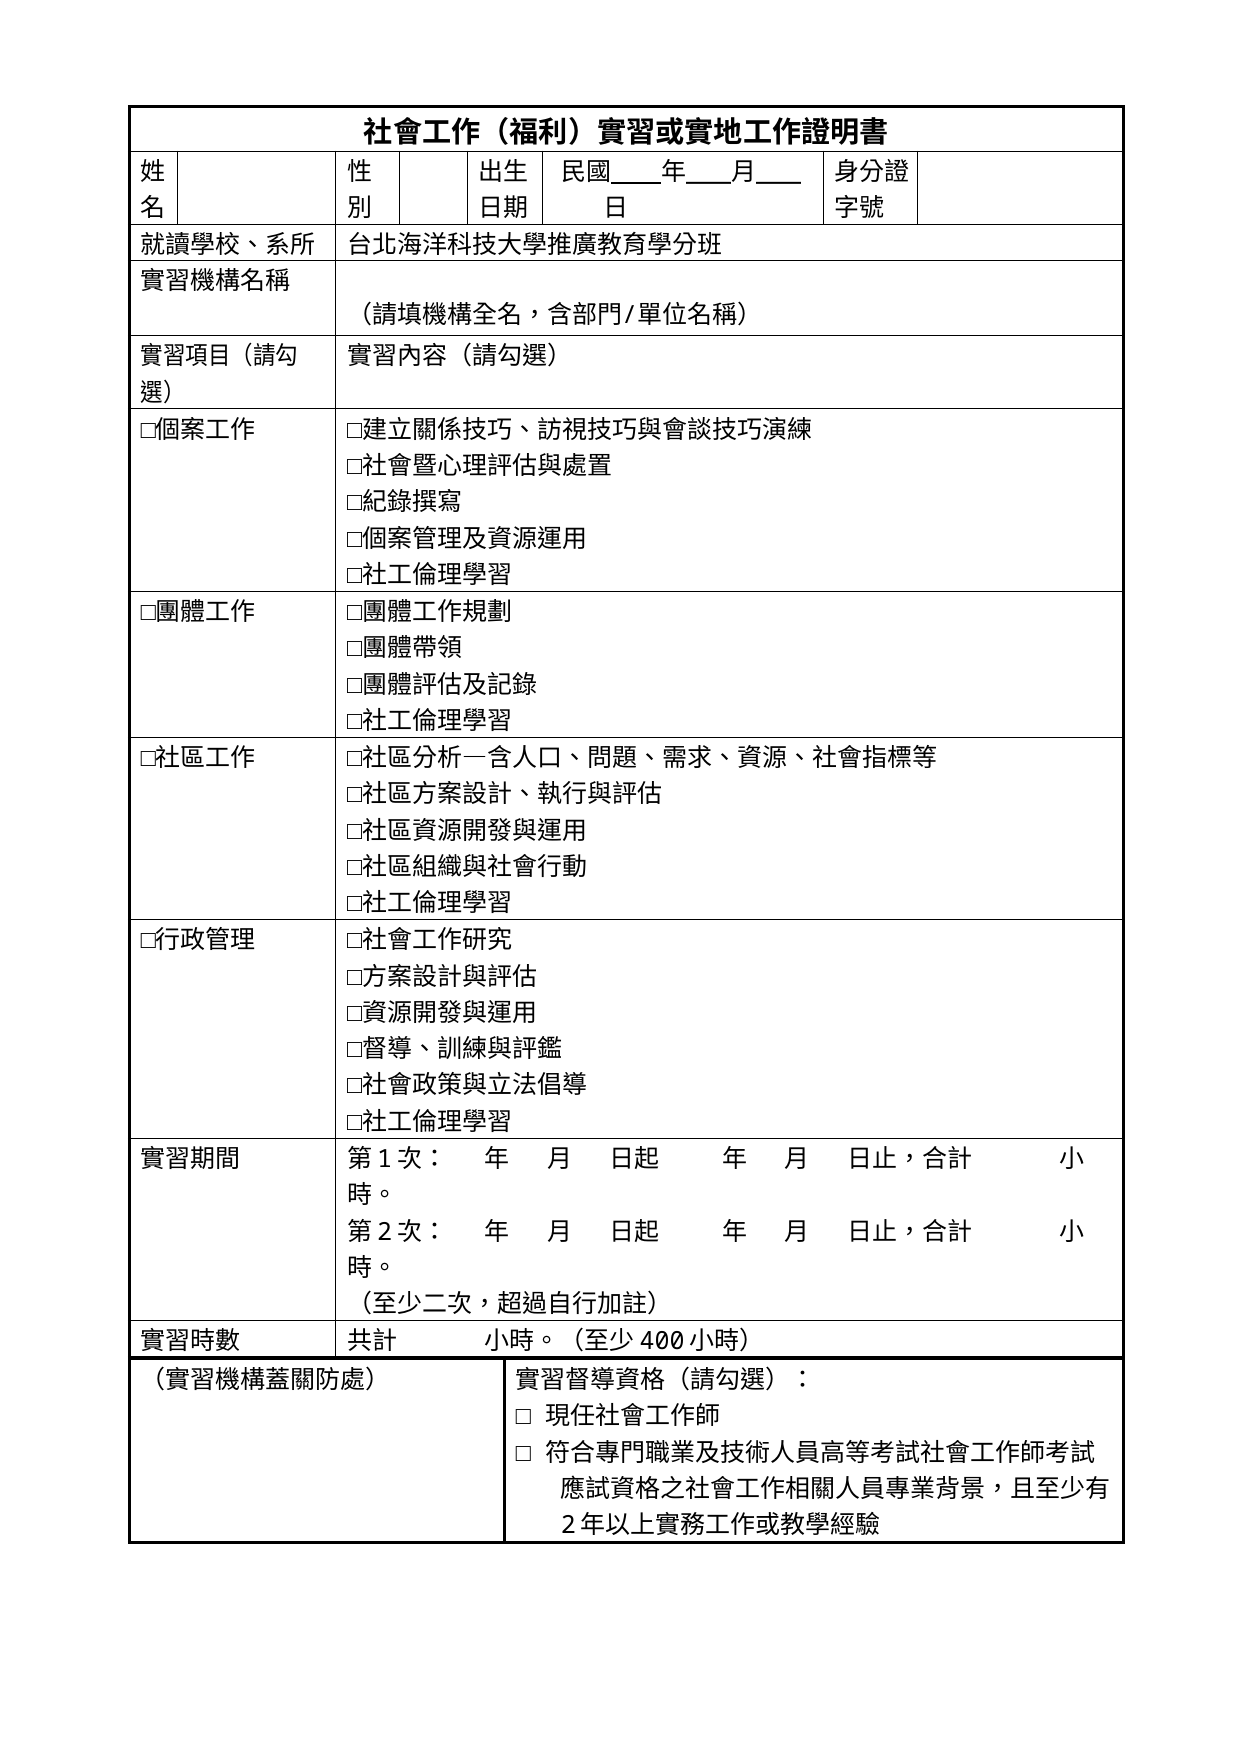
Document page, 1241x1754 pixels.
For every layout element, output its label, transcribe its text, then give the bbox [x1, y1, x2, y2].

table_cell [918, 152, 1122, 223]
table_cell 實習時數 [131, 1321, 335, 1356]
table_cell 第1次： 年 月 日起 年 月 日止，合計 小時。 第2次： 年 月 日起 年 月 日止，合計 小時。 （至少二次，超過自行加註） [336, 1139, 1122, 1320]
table_cell （請填機構全名，含部門/單位名稱） [336, 261, 1122, 335]
table_cell 出生日期 [468, 152, 542, 223]
table_cell [178, 152, 335, 223]
table_cell （實習機構蓋關防處） [131, 1360, 503, 1541]
table_cell □社會工作研究 □方案設計與評估 □資源開發與運用 □督導、訓練與評鑑 □社會政策與立法倡導 □社工倫理學習 [336, 920, 1122, 1137]
table_cell □團體工作規劃 □團體帶領 □團體評估及記錄 □社工倫理學習 [336, 592, 1122, 737]
table_cell 實習內容（請勾選） [336, 336, 1122, 408]
table_cell 實習督導資格（請勾選）： □ 現任社會工作師 □ 符合專門職業及技術人員高等考試社會工作師考試 應試資格之社會工作相關人員專業背景，且至少有 2年以上實務工作或教學經驗 [506, 1360, 1122, 1541]
table_cell 實習機構名稱 [131, 261, 335, 335]
table_cell 性別 [336, 152, 399, 223]
table_cell □行政管理 [131, 920, 335, 1137]
table_cell □個案工作 [131, 409, 335, 591]
table_cell 姓名 [131, 152, 177, 223]
table_cell □社區工作 [131, 738, 335, 919]
table_cell 共計 小時。（至少400小時） [336, 1321, 1122, 1356]
table_cell [400, 152, 467, 223]
table_cell 民國 年___月___日 [543, 152, 823, 223]
table_cell 身分證 字號 [824, 152, 917, 223]
table_cell 實習期間 [131, 1139, 335, 1320]
table_cell □社區分析—含人口、問題、需求、資源、社會指標等 □社區方案設計、執行與評估 □社區資源開發與運用 □社區組織與社會行動 □社工倫理學習 [336, 738, 1122, 919]
table_cell 台北海洋科技大學推廣教育學分班 [336, 225, 1122, 260]
table_header 社會工作（福利）實習或實地工作證明書 [131, 108, 1122, 151]
table_cell □建立關係技巧、訪視技巧與會談技巧演練 □社會暨心理評估與處置 □紀錄撰寫 □個案管理及資源運用 □社工倫理學習 [336, 409, 1122, 591]
table_cell □團體工作 [131, 592, 335, 737]
table_cell 實習項目（請勾選） [131, 336, 335, 408]
table_cell 就讀學校、系所 [131, 225, 335, 260]
